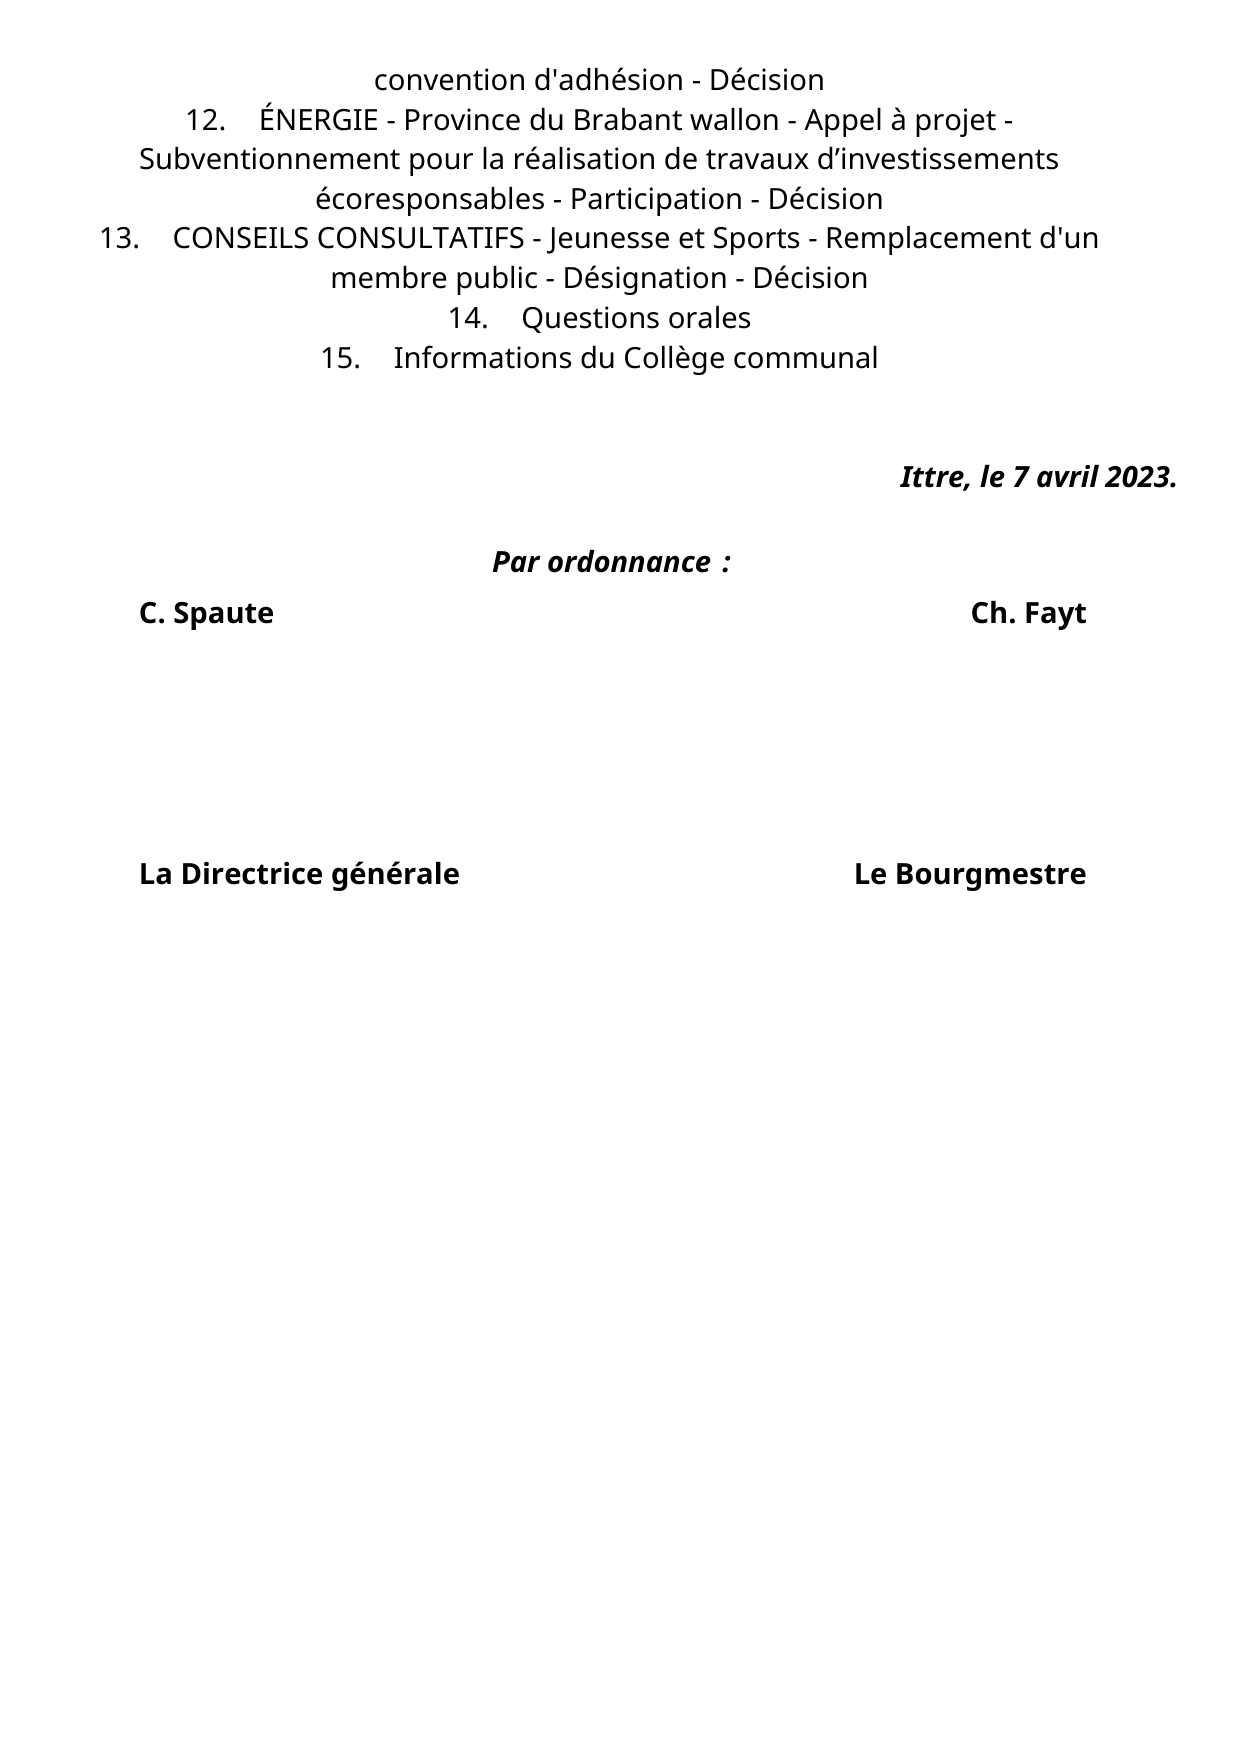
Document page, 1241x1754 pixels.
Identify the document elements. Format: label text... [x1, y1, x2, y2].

table_cell C. Spaute [133, 586, 643, 638]
table_cell 13. CONSEILS CONSULTATIFS - Jeunesse et Sports - Remplacement d'un membre public - Désignation - Décision [53, 218, 1146, 297]
text Ittre, le 7 avril 2023. [133, 456, 1181, 496]
table_cell convention d'adhésion - Décision [53, 59, 1146, 99]
table_cell La Directrice générale [133, 848, 643, 899]
table_cell Le Bourgmestre [643, 848, 1092, 899]
table_cell 12. ÉNERGIE - Province du Brabant wallon - Appel à projet - Subventionnement pour la réalisation de travaux d’investissements écoresponsables - Participation - Décision [53, 99, 1146, 218]
table_cell 15. Informations du Collège communal [53, 337, 1146, 377]
table_cell [643, 638, 1092, 847]
table_header Par ordonnance : [133, 535, 1092, 586]
table_cell [133, 638, 643, 847]
table_cell Ch. Fayt [643, 586, 1092, 638]
table_cell 14. Questions orales [53, 297, 1146, 337]
